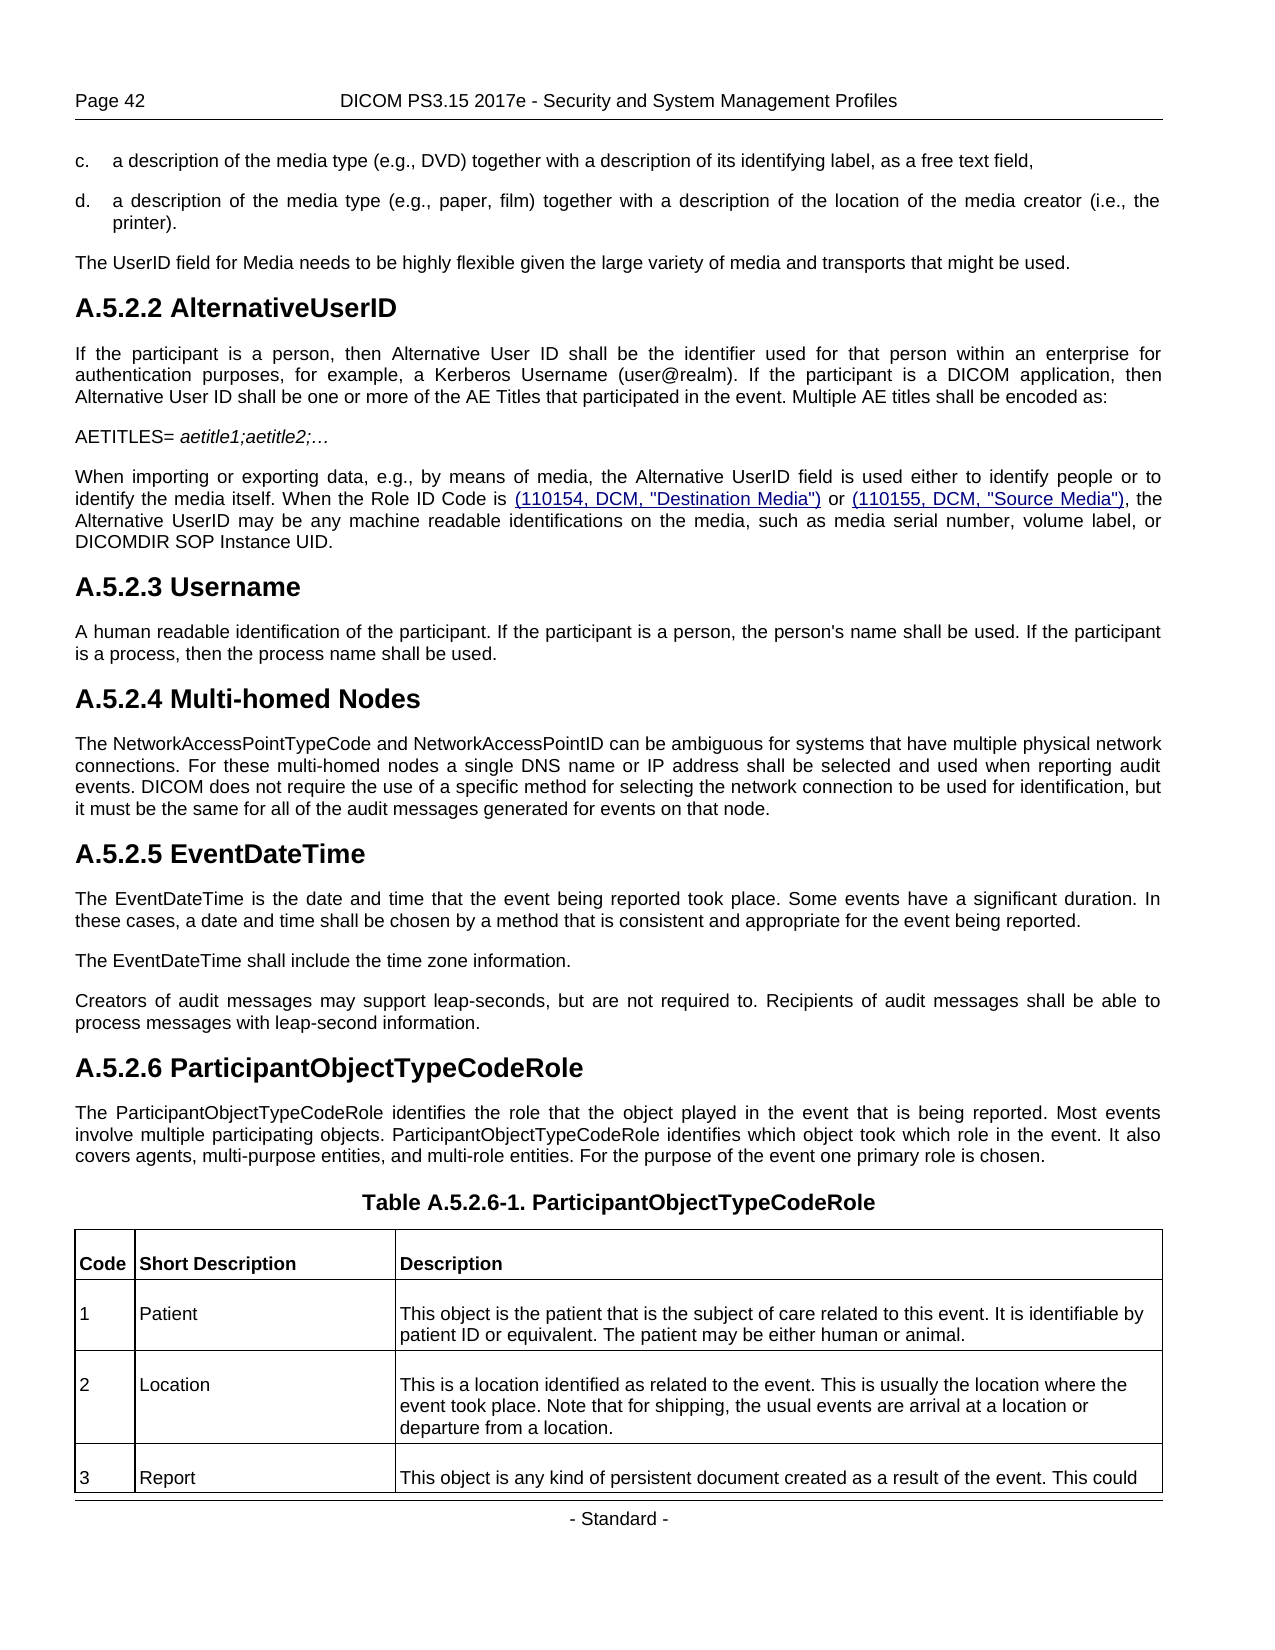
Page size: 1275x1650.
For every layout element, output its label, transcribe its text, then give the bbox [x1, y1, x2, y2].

list a description of the media type (e.g., paper, film) together with a description of the location of the media creator (i.e., the printer). [75, 190, 1162, 233]
table_cell This object is any kind of persistent document created as a result of the event. This could [396, 1444, 1162, 1492]
text The EventDateTime is the date and time that the event being reported took place. Some events have a significant duration. In these cases, a date and time shall be chosen by a method that is consistent and appropriate for the event being reported. [75, 888, 1162, 931]
text Creators of audit messages may support leap-seconds, but are not required to. Recipients of audit messages shall be able to process messages with leap-second information. [75, 990, 1162, 1033]
text AETITLES= aetitle1;aetitle2;… [75, 426, 1162, 447]
table_cell Patient [136, 1280, 395, 1350]
table_header Code [76, 1230, 134, 1278]
text A.5.2.5 EventDateTime [75, 838, 1162, 869]
table_cell 2 [76, 1351, 134, 1442]
list a description of the media type (e.g., DVD) together with a description of its identifying label, as a free text field, [75, 150, 1162, 172]
table_cell 3 [76, 1444, 134, 1492]
text The EventDateTime shall include the time zone information. [75, 950, 1162, 972]
table_cell This object is the patient that is the subject of care related to this event. It is identifiable by patient ID or equivalent. The patient may be either human or animal. [396, 1280, 1162, 1350]
text Table A.5.2.6-1. ParticipantObjectTypeCodeRole [75, 1189, 1162, 1215]
text A.5.2.3 Username [75, 571, 1162, 602]
table_header Description [396, 1230, 1162, 1278]
table_cell Report [136, 1444, 395, 1492]
text A human readable identification of the participant. If the participant is a person, the person's name shall be used. If the participant is a process, then the process name shall be used. [75, 621, 1162, 664]
table_cell Location [136, 1351, 395, 1442]
text When importing or exporting data, e.g., by means of media, the Alternative UserID field is used either to identify people or to identify the media itself. When the Role ID Code is (110154, DCM, "Destination Media") or (110155, DCM, "Source Media"), the Alternative UserID may be any machine readable identifications on the media, such as media serial number, volume label, or DICOMDIR SOP Instance UID. [75, 466, 1162, 552]
table_header Short Description [136, 1230, 395, 1278]
text The UserID field for Media needs to be highly flexible given the large variety of media and transports that might be used. [75, 252, 1162, 274]
text A.5.2.4 Multi-homed Nodes [75, 683, 1162, 714]
table_cell 1 [76, 1280, 134, 1350]
text A.5.2.2 AlternativeUserID [75, 292, 1162, 324]
table_cell This is a location identified as related to the event. This is usually the location where the event took place. Note that for shipping, the usual events are arrival at a location or departure from a location. [396, 1351, 1162, 1442]
text The NetworkAccessPointTypeCode and NetworkAccessPointID can be ambiguous for systems that have multiple physical network connections. For these multi-homed nodes a single DNS name or IP address shall be selected and used when reporting audit events. DICOM does not require the use of a specific method for selecting the network connection to be used for identification, but it must be the same for all of the audit messages generated for events on that node. [75, 733, 1162, 819]
text If the participant is a person, then Alternative User ID shall be the identifier used for that person within an enterprise for authentication purposes, for example, a Kerberos Username (user@realm). If the participant is a DICOM application, then Alternative User ID shall be one or more of the AE Titles that participated in the event. Multiple AE titles shall be encoded as: [75, 342, 1162, 407]
text A.5.2.6 ParticipantObjectTypeCodeRole [75, 1052, 1162, 1083]
text The ParticipantObjectTypeCodeRole identifies the role that the object played in the event that is being reported. Most events involve multiple participating objects. ParticipantObjectTypeCodeRole identifies which object took which role in the event. It also covers agents, multi-purpose entities, and multi-role entities. For the purpose of the event one primary role is chosen. [75, 1102, 1162, 1167]
